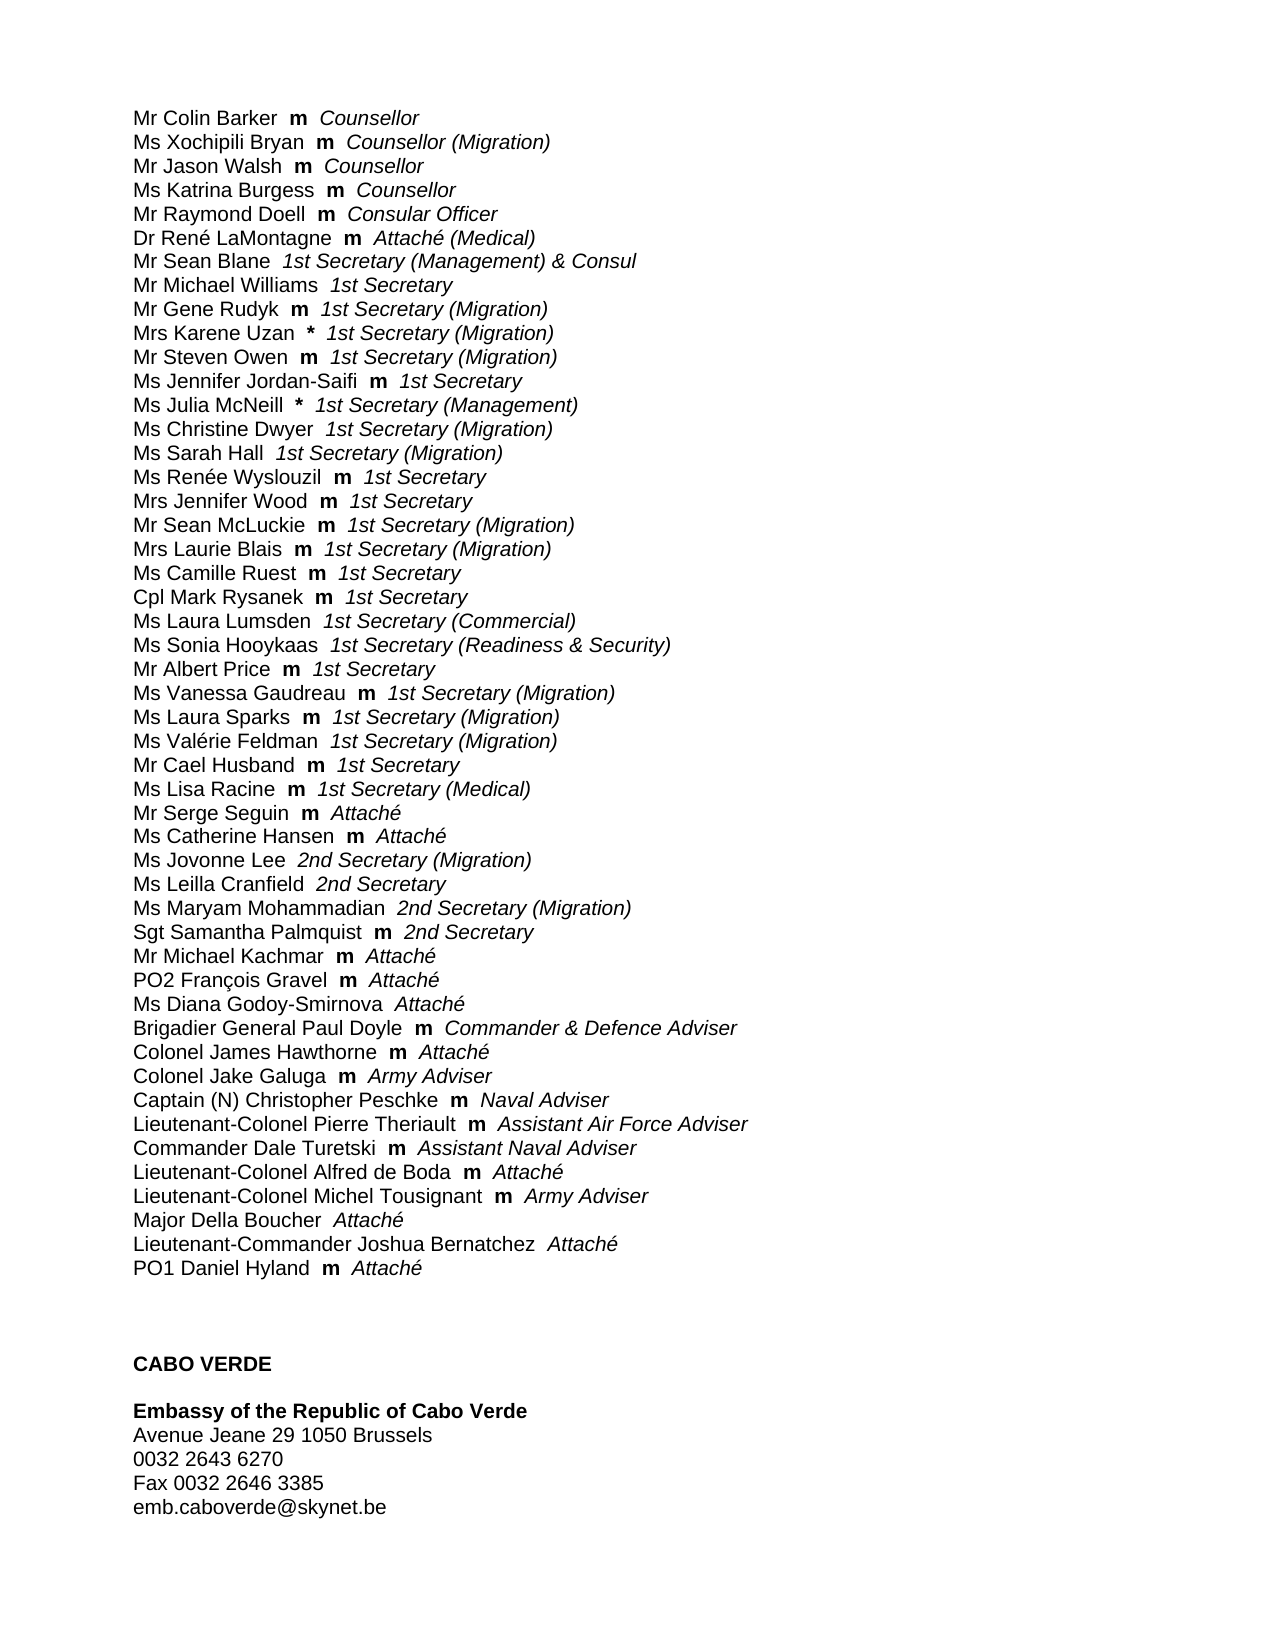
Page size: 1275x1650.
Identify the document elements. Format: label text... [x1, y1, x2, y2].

text Ms Julia McNeill * 1st Secretary (Management) [133, 393, 1181, 417]
subtitle CABO VERDE [133, 1351, 1181, 1375]
text Mr Colin Barker m Counsellor [133, 106, 1181, 129]
text Mrs Karene Uzan * 1st Secretary (Migration) [133, 321, 1181, 345]
text Mr Albert Price m 1st Secretary [133, 657, 1181, 681]
text 0032 2643 6270 [133, 1447, 1181, 1471]
text Lieutenant-Commander Joshua Bernatchez Attaché [133, 1232, 1181, 1256]
text Ms Jennifer Jordan-Saifi m 1st Secretary [133, 369, 1181, 393]
text Mr Cael Husband m 1st Secretary [133, 752, 1181, 776]
text Dr René LaMontagne m Attaché (Medical) [133, 225, 1181, 249]
text Colonel Jake Galuga m Army Adviser [133, 1064, 1181, 1088]
subtitle Embassy of the Republic of Cabo Verde [133, 1399, 1181, 1423]
text Mr Jason Walsh m Counsellor [133, 153, 1181, 177]
text Ms Laura Lumsden 1st Secretary (Commercial) [133, 609, 1181, 633]
text Commander Dale Turetski m Assistant Naval Adviser [133, 1136, 1181, 1160]
text Mr Raymond Doell m Consular Officer [133, 201, 1181, 225]
text Mr Sean McLuckie m 1st Secretary (Migration) [133, 513, 1181, 537]
text Mrs Laurie Blais m 1st Secretary (Migration) [133, 537, 1181, 561]
text Mr Gene Rudyk m 1st Secretary (Migration) [133, 297, 1181, 321]
text Mr Sean Blane 1st Secretary (Management) & Consul [133, 249, 1181, 273]
text Ms Camille Ruest m 1st Secretary [133, 561, 1181, 585]
text Sgt Samantha Palmquist m 2nd Secretary [133, 920, 1181, 944]
text Mrs Jennifer Wood m 1st Secretary [133, 489, 1181, 513]
text Ms Laura Sparks m 1st Secretary (Migration) [133, 704, 1181, 728]
text Cpl Mark Rysanek m 1st Secretary [133, 585, 1181, 609]
text Ms Leilla Cranfield 2nd Secretary [133, 872, 1181, 896]
text Mr Serge Seguin m Attaché [133, 800, 1181, 824]
text Ms Katrina Burgess m Counsellor [133, 177, 1181, 201]
text Ms Maryam Mohammadian 2nd Secretary (Migration) [133, 896, 1181, 920]
text Ms Catherine Hansen m Attaché [133, 824, 1181, 848]
text Ms Renée Wyslouzil m 1st Secretary [133, 465, 1181, 489]
text Ms Lisa Racine m 1st Secretary (Medical) [133, 776, 1181, 800]
text Mr Michael Kachmar m Attaché [133, 944, 1181, 968]
text Mr Steven Owen m 1st Secretary (Migration) [133, 345, 1181, 369]
text Ms Xochipili Bryan m Counsellor (Migration) [133, 129, 1181, 153]
text Brigadier General Paul Doyle m Commander & Defence Adviser [133, 1016, 1181, 1040]
text Colonel James Hawthorne m Attaché [133, 1040, 1181, 1064]
text Ms Valérie Feldman 1st Secretary (Migration) [133, 728, 1181, 752]
text Ms Vanessa Gaudreau m 1st Secretary (Migration) [133, 681, 1181, 704]
text Captain (N) Christopher Peschke m Naval Adviser [133, 1088, 1181, 1112]
text Ms Christine Dwyer 1st Secretary (Migration) [133, 417, 1181, 441]
text Ms Sarah Hall 1st Secretary (Migration) [133, 441, 1181, 465]
text Lieutenant-Colonel Michel Tousignant m Army Adviser [133, 1184, 1181, 1208]
text Mr Michael Williams 1st Secretary [133, 273, 1181, 297]
text Lieutenant-Colonel Pierre Theriault m Assistant Air Force Adviser [133, 1112, 1181, 1136]
text emb.caboverde@skynet.be [133, 1495, 1181, 1519]
text Ms Diana Godoy-Smirnova Attaché [133, 992, 1181, 1016]
text Major Della Boucher Attaché [133, 1208, 1181, 1232]
text PO1 Daniel Hyland m Attaché [133, 1256, 1181, 1279]
text Avenue Jeane 29 1050 Brussels [133, 1423, 1181, 1447]
text Ms Sonia Hooykaas 1st Secretary (Readiness & Security) [133, 633, 1181, 657]
text PO2 François Gravel m Attaché [133, 968, 1181, 992]
text Fax 0032 2646 3385 [133, 1471, 1181, 1495]
text Ms Jovonne Lee 2nd Secretary (Migration) [133, 848, 1181, 872]
text Lieutenant-Colonel Alfred de Boda m Attaché [133, 1160, 1181, 1184]
